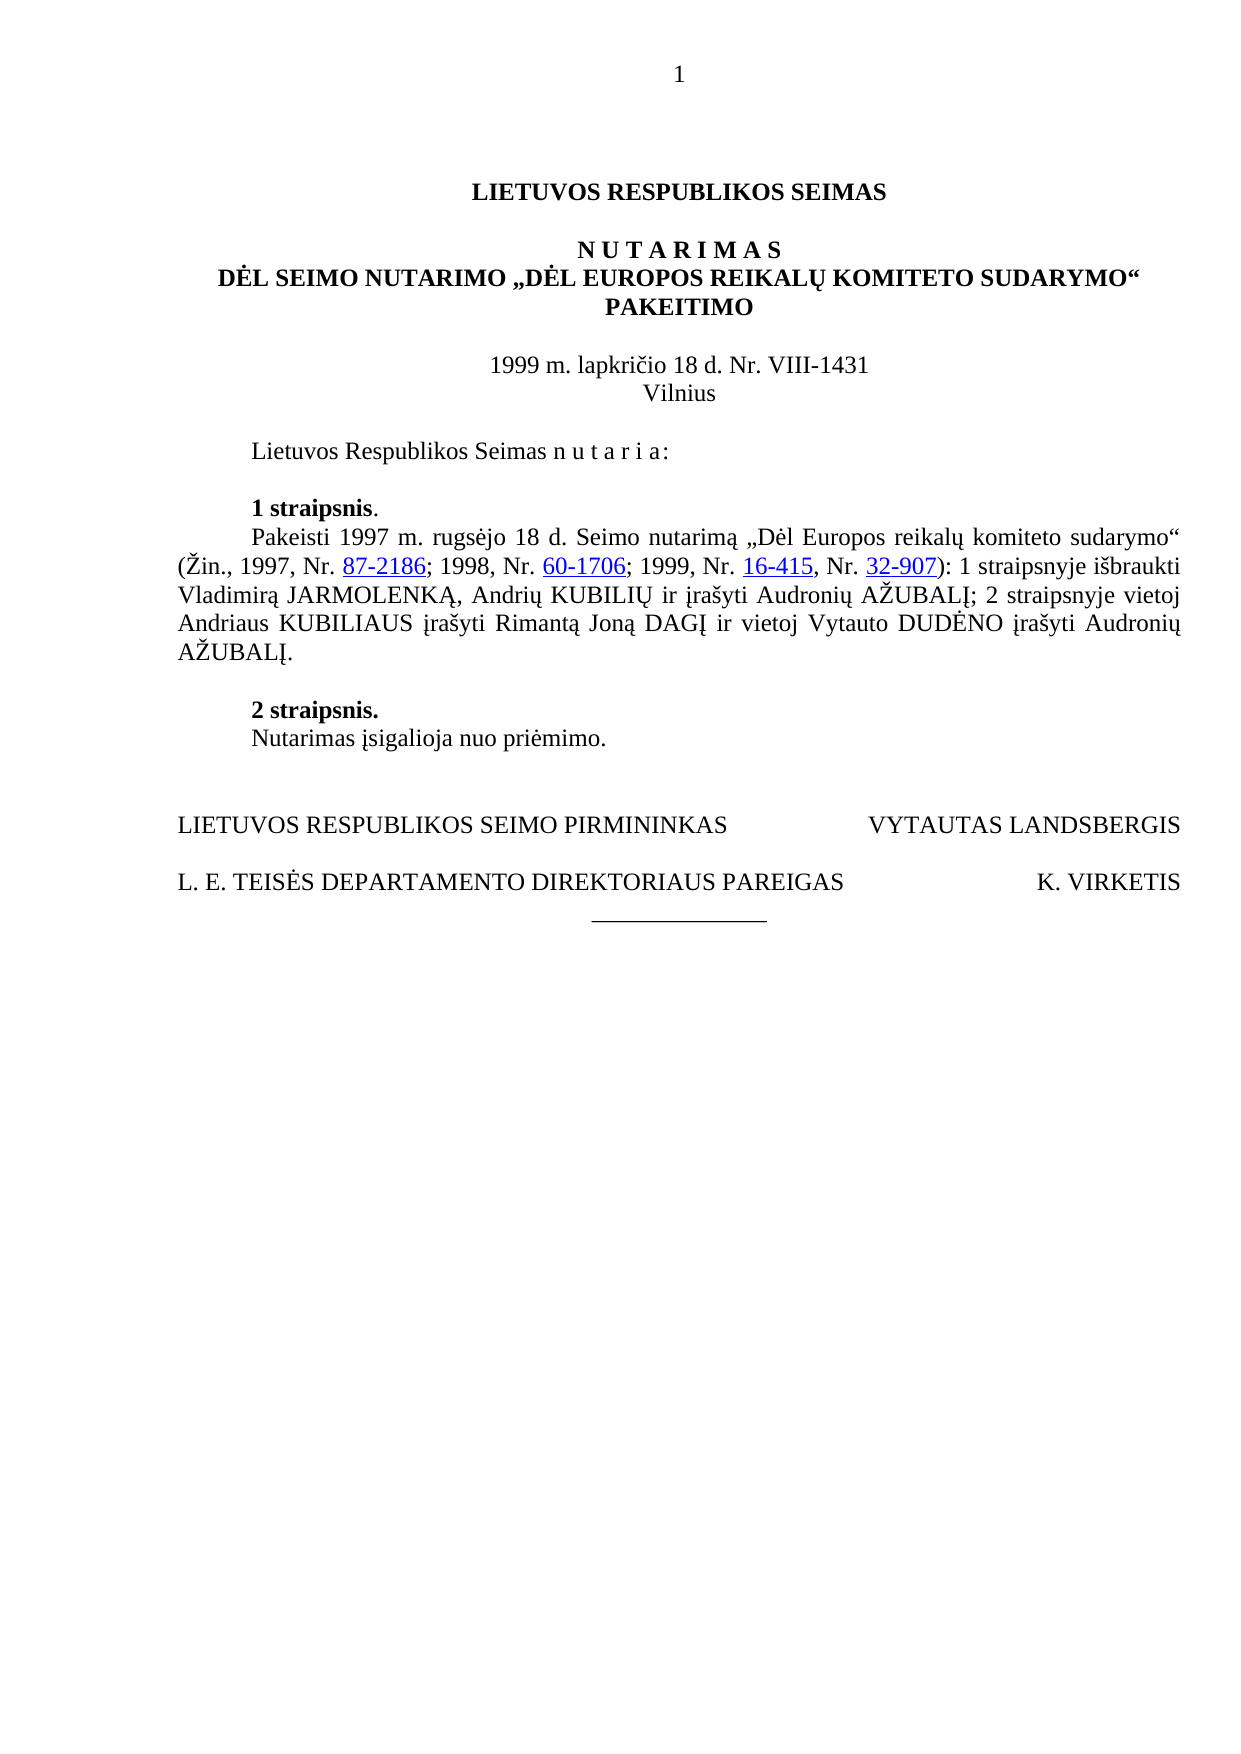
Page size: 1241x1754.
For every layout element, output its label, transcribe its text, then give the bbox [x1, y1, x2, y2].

text 2 straipsnis. [177, 695, 1181, 723]
text Lietuvos Respublikos Seimas nutaria: [177, 436, 1181, 465]
text ______________ [177, 896, 1181, 925]
text 1 straipsnis. [177, 493, 1181, 522]
text Vilnius [177, 378, 1181, 407]
text Pakeisti 1997 m. rugsėjo 18 d. Seimo nutarimą „Dėl Europos reikalų komiteto sudarymo“ (Žin., 1997, Nr. 87-2186; 1998, Nr. 60-1706; 1999, Nr. 16-415, Nr. 32-907): 1 straipsnyje išbraukti Vladimirą JARMOLENKĄ, Andrių KUBILIŲ ir įrašyti Audronių AŽUBALĮ; 2 straipsnyje vietoj Andriaus Kubiliaus įrašyti Rimantą Joną DAGĮ ir vietoj Vytauto DUDĖNO įrašyti Audronių AŽUBALĮ. [177, 522, 1181, 666]
text Nutarimas įsigalioja nuo priėmimo. [177, 723, 1181, 752]
text LIETUVOS RESPUBLIKOS SEIMO PIRMININKAS VYTAUTAS LANDSBERGIS [177, 810, 1181, 838]
text 1999 m. lapkričio 18 d. Nr. VIII-1431 [177, 350, 1181, 378]
text LIETUVOS RESPUBLIKOS SEIMAS [177, 177, 1181, 206]
text N U T A R I M A S [177, 235, 1181, 263]
text L. E. TEISĖS DEPARTAMENTO DIREKTORIAUS PAREIGAS K. VIRKETIS [177, 867, 1181, 896]
text DĖL SEIMO NUTARIMO „DĖL EUROPOS REIKALŲ KOMITETO SUDARYMO“ PAKEITIMO [177, 263, 1181, 321]
